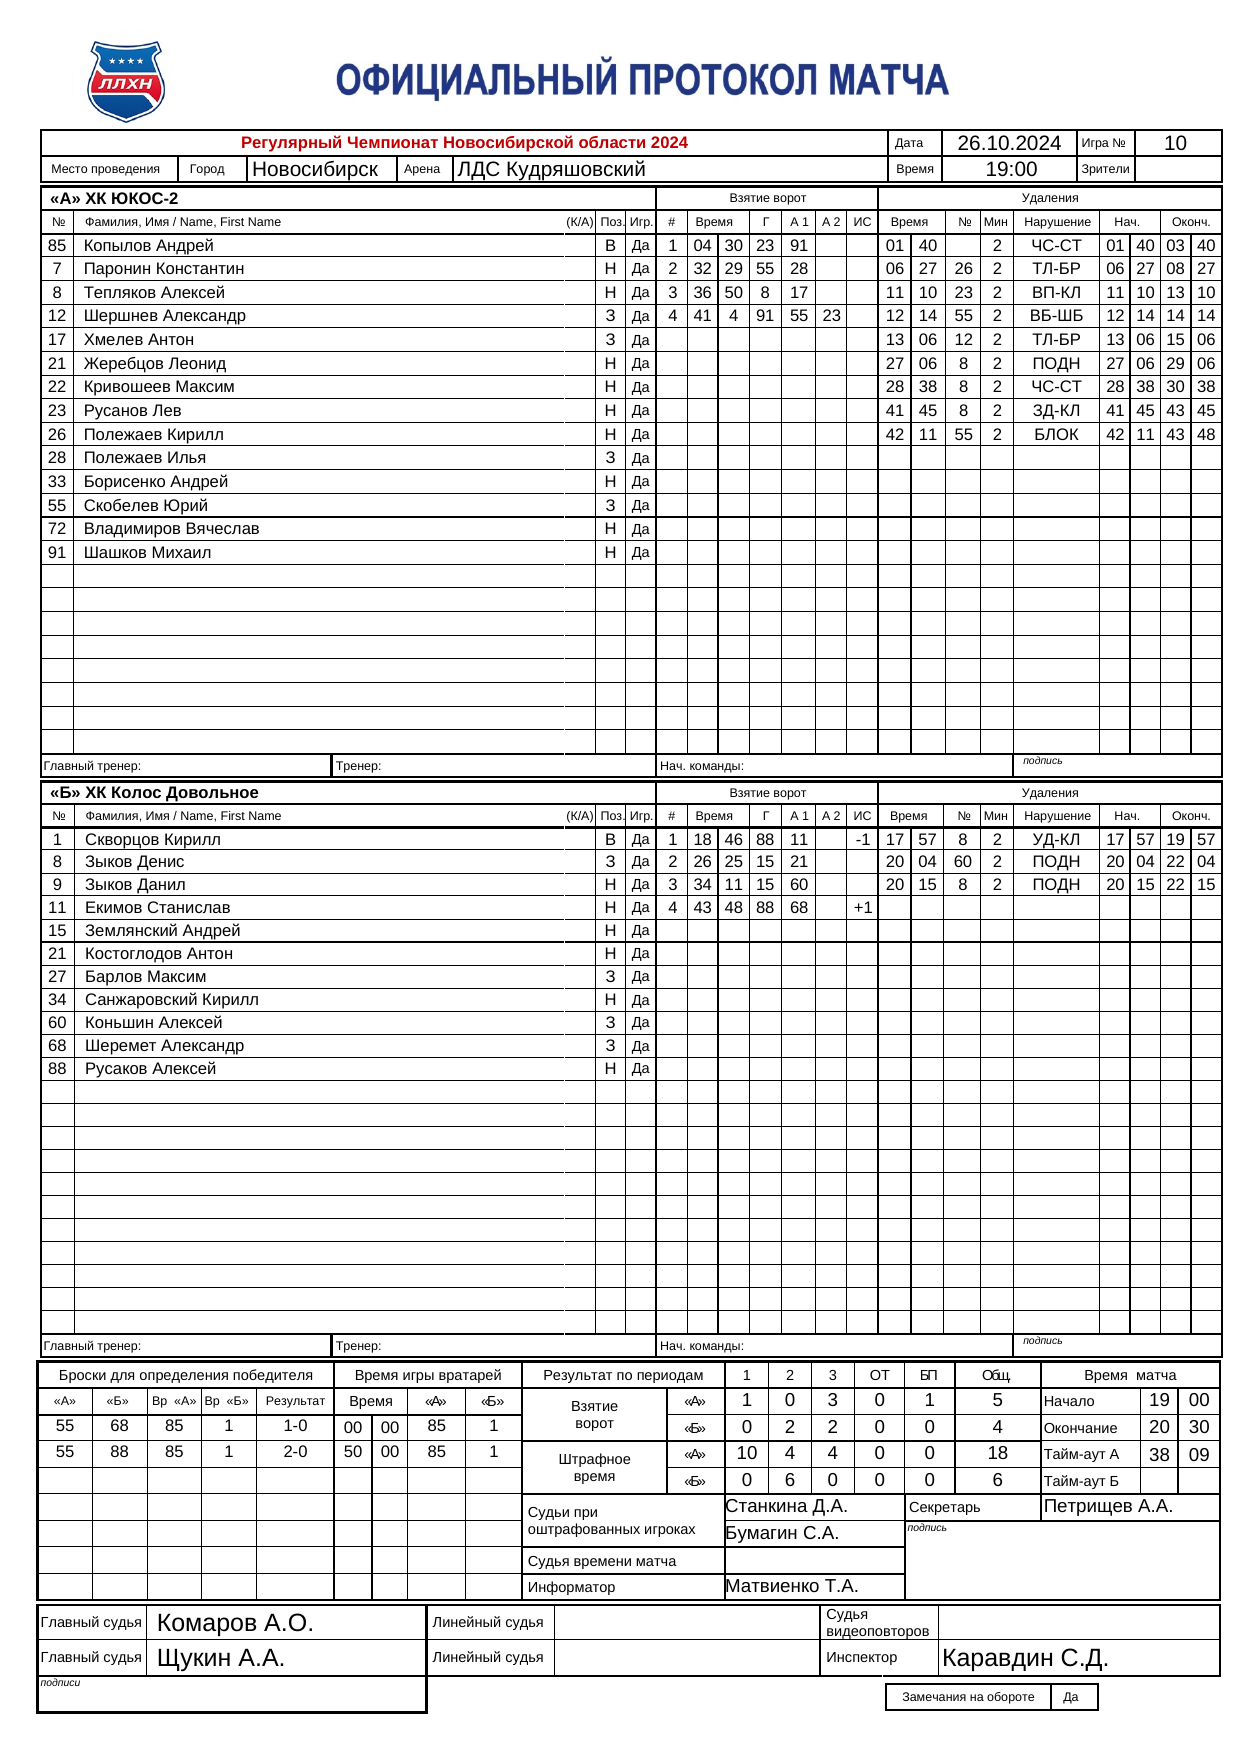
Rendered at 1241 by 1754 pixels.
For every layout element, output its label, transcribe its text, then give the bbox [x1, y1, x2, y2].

table_cell [688, 352, 717, 374]
table_cell [981, 659, 1013, 682]
table_cell [1100, 565, 1129, 587]
table_cell [1131, 446, 1160, 469]
table_cell Да [626, 829, 655, 849]
table_cell [42, 588, 73, 611]
table_cell [816, 1058, 846, 1079]
table_cell 27 [42, 966, 74, 987]
table_header Броски для определения победителя [39, 1363, 333, 1387]
table_cell 19 [1161, 829, 1190, 849]
table_cell [657, 565, 687, 587]
table_cell [782, 1058, 815, 1079]
table_cell [847, 1242, 877, 1264]
table_cell [1100, 1081, 1129, 1103]
table_cell [1014, 1104, 1099, 1126]
table_cell [782, 943, 815, 964]
table_cell 4 [657, 896, 687, 918]
table_cell [626, 1311, 655, 1333]
table_cell [626, 1288, 655, 1310]
table_cell [1161, 1127, 1190, 1149]
table_cell [565, 376, 595, 398]
table_cell ПОДН [1014, 850, 1099, 872]
table_cell [946, 588, 980, 611]
table_cell [688, 707, 717, 729]
table_cell [847, 470, 877, 493]
table_cell ЛДС Кудряшовский [454, 157, 887, 181]
table_cell Информатор [523, 1575, 724, 1599]
table_cell 17 [42, 328, 73, 351]
table_cell Да [626, 305, 655, 327]
table_cell [1131, 943, 1160, 964]
table_cell [1131, 494, 1160, 516]
table_cell [1161, 1173, 1190, 1195]
table_header Взятие ворот [657, 188, 877, 209]
table_cell [1014, 896, 1099, 918]
table_cell [981, 1150, 1013, 1172]
table_cell [657, 588, 687, 611]
table_cell [719, 707, 749, 729]
table_cell [75, 1196, 564, 1218]
table_cell [657, 1242, 687, 1264]
table_cell [565, 446, 595, 469]
table_cell [879, 541, 910, 564]
table_cell [912, 730, 945, 753]
table_cell [596, 1311, 625, 1333]
table_cell Хмелев Антон [74, 328, 564, 351]
table_cell [847, 1035, 877, 1057]
table_cell 12 [946, 328, 980, 351]
table_cell [816, 943, 846, 964]
table_cell 6 [769, 1468, 811, 1493]
table_cell [596, 1173, 625, 1195]
table_cell 17 [782, 281, 815, 303]
table_cell [1161, 1150, 1190, 1172]
table_cell 2 [981, 423, 1013, 445]
table_cell 55 [42, 494, 73, 516]
table_cell [596, 707, 625, 729]
table_cell [335, 1494, 371, 1520]
table_cell [657, 920, 687, 941]
table_cell [657, 943, 687, 964]
table_cell [782, 399, 815, 422]
table_cell [816, 989, 846, 1011]
table_cell 8 [42, 281, 73, 303]
table_cell [719, 1242, 749, 1264]
table_cell # [657, 805, 687, 826]
table_cell [1161, 541, 1190, 564]
table_cell Окончание [1042, 1415, 1140, 1440]
table_cell 03 [1161, 235, 1190, 256]
table_cell [75, 1150, 564, 1172]
table_cell 2 [981, 829, 1013, 849]
table_cell [657, 707, 687, 729]
table_cell 2 [769, 1415, 811, 1440]
table_cell [657, 494, 687, 516]
table_cell «А» [408, 1389, 465, 1413]
table_cell Да [626, 352, 655, 374]
table_cell [42, 730, 73, 753]
table_cell [688, 730, 717, 753]
table_cell [879, 1265, 910, 1287]
table_cell [688, 1081, 717, 1103]
table_cell [257, 1521, 333, 1546]
table_cell 57 [1131, 829, 1160, 849]
table_cell Тренер: [333, 755, 655, 776]
table_cell [944, 1196, 980, 1218]
table_cell [1100, 541, 1129, 564]
table_cell [879, 1127, 910, 1149]
table_cell 14 [1131, 305, 1160, 327]
table_cell 06 [1192, 328, 1221, 351]
table_cell Да [626, 1012, 655, 1033]
table_cell [1192, 470, 1221, 493]
table_cell [782, 683, 815, 706]
table_cell [688, 1288, 717, 1310]
table_cell [596, 1150, 625, 1172]
table_cell [1161, 896, 1190, 918]
table_cell [1014, 966, 1099, 987]
table_cell [782, 730, 815, 753]
table_cell [1192, 1311, 1221, 1333]
table_cell [657, 683, 687, 706]
table_cell [93, 1574, 147, 1599]
table_cell Шашков Михаил [74, 541, 564, 564]
table_cell 45 [1131, 399, 1160, 422]
table_cell [657, 1288, 687, 1310]
table_cell [565, 541, 595, 564]
table_cell [944, 1265, 980, 1287]
table_cell [74, 730, 564, 753]
table_cell 22 [1161, 874, 1190, 895]
table_header БП [905, 1363, 954, 1387]
table_cell Взятие ворот [523, 1389, 666, 1440]
table_cell 1 [905, 1389, 954, 1413]
table_cell [1136, 157, 1221, 181]
table_cell [847, 1288, 877, 1310]
table_cell [912, 636, 945, 658]
table_cell [782, 1173, 815, 1195]
table_cell [847, 1104, 877, 1126]
table_cell [1192, 730, 1221, 753]
table_cell 10 [912, 281, 945, 303]
table_cell Русанов Лев [74, 399, 564, 422]
table_cell [981, 707, 1013, 729]
table_cell Н [596, 896, 625, 918]
table_cell Каравдин С.Д. [939, 1640, 1219, 1675]
table_cell Оконч. [1161, 805, 1221, 826]
table_cell [596, 683, 625, 706]
table_cell 08 [1161, 257, 1190, 280]
table_cell [1161, 659, 1190, 682]
table_cell [782, 1288, 815, 1310]
table_cell [719, 612, 749, 634]
table_cell [202, 1468, 256, 1493]
table_cell [408, 1494, 465, 1520]
table_cell 55 [39, 1441, 92, 1467]
table_cell [39, 1494, 92, 1520]
table_cell [657, 730, 687, 753]
table_cell [879, 1012, 910, 1033]
table_cell [847, 541, 877, 564]
table_cell [657, 989, 687, 1011]
table_cell [782, 989, 815, 1011]
table_cell ЧС-СТ [1014, 235, 1099, 256]
table_cell «Б» [668, 1468, 724, 1493]
table_cell [42, 1196, 74, 1218]
table_cell [782, 707, 815, 729]
table_cell Время [688, 211, 749, 233]
table_cell [1161, 588, 1190, 611]
table_cell [657, 1150, 687, 1172]
table_cell 1 [202, 1416, 256, 1440]
table_cell 3 [812, 1389, 854, 1413]
table_cell [42, 1265, 74, 1287]
table_cell 55 [39, 1416, 92, 1440]
table_cell [816, 541, 846, 564]
table_cell [688, 328, 717, 351]
table_cell [657, 541, 687, 564]
table_cell [74, 636, 564, 658]
table_header Время игры вратарей [335, 1363, 521, 1387]
table_cell [1014, 683, 1099, 706]
table_cell Время [688, 805, 749, 826]
table_cell [719, 352, 749, 374]
table_cell 50 [335, 1441, 371, 1467]
table_cell [750, 399, 781, 422]
table_cell [688, 423, 717, 445]
table_cell [335, 1521, 371, 1546]
table_cell [816, 850, 846, 872]
table_cell [657, 470, 687, 493]
table_cell [946, 518, 980, 540]
table_cell [39, 1521, 92, 1546]
table_cell 46 [719, 829, 749, 849]
table_cell 20 [1141, 1415, 1177, 1440]
table_cell [719, 1081, 749, 1103]
table_cell Скобелев Юрий [74, 494, 564, 516]
table_cell 8 [946, 376, 980, 398]
table_cell Мин [981, 805, 1013, 826]
table_cell З [596, 305, 625, 327]
table_cell [565, 328, 595, 351]
table_cell Да [626, 470, 655, 493]
table_cell [750, 446, 781, 469]
table_cell [1131, 1219, 1160, 1241]
table_cell З [596, 446, 625, 469]
table_cell [944, 1242, 980, 1264]
table_cell [565, 683, 595, 706]
table_cell Н [596, 943, 625, 964]
table_cell [750, 1196, 781, 1218]
table_cell [1131, 1173, 1160, 1195]
table_cell [1161, 707, 1190, 729]
table_cell [847, 1081, 877, 1103]
table_cell [782, 588, 815, 611]
table_cell [719, 1127, 749, 1149]
table_cell [1131, 1035, 1160, 1057]
table_cell Нарушение [1014, 805, 1099, 826]
table_cell [750, 565, 781, 587]
table_cell Костоглодов Антон [75, 943, 564, 964]
table_cell [1192, 1288, 1221, 1310]
table_cell [373, 1547, 407, 1573]
table_cell # [657, 211, 687, 233]
table_cell [626, 588, 655, 611]
table_cell 0 [855, 1468, 904, 1493]
table_cell [1161, 1081, 1190, 1103]
table_cell Да [626, 257, 655, 280]
table_cell [657, 1173, 687, 1195]
table_cell Н [596, 423, 625, 445]
table_cell № [946, 211, 980, 233]
table_cell [335, 1574, 371, 1599]
table_cell [782, 328, 815, 351]
table_cell [816, 683, 846, 706]
table_cell [750, 1058, 781, 1079]
table_cell [816, 1035, 846, 1057]
table_cell [1100, 518, 1129, 540]
table_cell [782, 1150, 815, 1172]
table_cell [565, 989, 595, 1011]
table_cell [1100, 1150, 1129, 1172]
table_cell [750, 943, 781, 964]
table_cell 23 [816, 305, 846, 327]
table_cell [596, 1265, 625, 1287]
table_cell [1100, 1219, 1129, 1241]
table_cell 27 [1131, 257, 1160, 280]
table_cell [847, 659, 877, 682]
table_cell [782, 1265, 815, 1287]
table_cell [750, 1288, 781, 1310]
table_cell Зыков Данил [75, 874, 564, 895]
table_cell [847, 1196, 877, 1218]
table_cell [1014, 1150, 1099, 1172]
table_cell [879, 707, 910, 729]
table_cell [847, 850, 877, 872]
table_cell 91 [750, 305, 781, 327]
table_cell 12 [1100, 305, 1129, 327]
table_cell 2 [657, 850, 687, 872]
table_cell [565, 920, 595, 941]
table_cell 42 [879, 423, 910, 445]
table_cell [688, 470, 717, 493]
table_cell [750, 636, 781, 658]
table_cell [596, 1288, 625, 1310]
table_cell [688, 1104, 717, 1126]
table_cell [657, 966, 687, 987]
table_cell [688, 518, 717, 540]
table_cell [257, 1494, 333, 1520]
table_cell [1192, 1058, 1221, 1079]
table_cell [1131, 1012, 1160, 1033]
table_cell 23 [750, 235, 781, 256]
table_cell [912, 1104, 943, 1126]
table_cell подпись [1014, 755, 1221, 776]
table_cell [912, 896, 943, 918]
table_cell [596, 565, 625, 587]
table_cell [93, 1494, 147, 1520]
table_cell 20 [879, 850, 910, 872]
table_cell Тайм-аут Б [1042, 1468, 1140, 1493]
table_cell [847, 565, 877, 587]
table_cell [1161, 1035, 1190, 1057]
table_cell [816, 1104, 846, 1126]
table_cell 55 [946, 423, 980, 445]
table_cell [626, 1173, 655, 1195]
table_cell В [596, 235, 625, 256]
table_cell [565, 1311, 595, 1333]
table_cell Нач. команды: [657, 755, 1012, 776]
table_cell [879, 518, 910, 540]
table_cell [42, 683, 73, 706]
table_cell [750, 683, 781, 706]
table_cell [1192, 612, 1221, 634]
table_cell [74, 683, 564, 706]
table_cell [912, 518, 945, 540]
table_cell «А» [39, 1389, 92, 1413]
table_cell [75, 1219, 564, 1241]
table_cell УД-КЛ [1014, 829, 1099, 849]
table_cell [719, 1035, 749, 1057]
table_cell [1192, 1081, 1221, 1103]
table_cell [1100, 470, 1129, 493]
table_cell [912, 1127, 943, 1149]
table_cell [596, 1242, 625, 1264]
table_cell [1100, 446, 1129, 469]
table_cell [879, 1173, 910, 1195]
table_cell 25 [719, 850, 749, 872]
table_cell Нач. команды: [657, 1335, 1012, 1356]
table_cell [1161, 1104, 1190, 1126]
table_cell (К/А) [565, 211, 595, 233]
table_cell [847, 399, 877, 422]
table_cell [719, 730, 749, 753]
table_cell [1192, 518, 1221, 540]
table_cell [816, 281, 846, 303]
table_cell 34 [42, 989, 74, 1011]
table_cell [626, 1196, 655, 1218]
table_cell [981, 1035, 1013, 1057]
table_cell [782, 1242, 815, 1264]
table_cell 2-0 [257, 1441, 333, 1467]
table_cell [1131, 636, 1160, 658]
table_cell 15 [750, 874, 781, 895]
table_cell 14 [912, 305, 945, 327]
table_cell Штрафное время [523, 1442, 666, 1493]
table_cell [1131, 1242, 1160, 1264]
table_cell 0 [855, 1442, 904, 1467]
table_cell [335, 1547, 371, 1573]
table_cell Да [626, 446, 655, 469]
table_cell З [596, 850, 625, 872]
table_cell [565, 565, 595, 587]
table_cell [688, 399, 717, 422]
table_cell [726, 1548, 904, 1573]
table_cell [257, 1547, 333, 1573]
table_cell [719, 636, 749, 658]
table_cell [1192, 588, 1221, 611]
table_cell [981, 1081, 1013, 1103]
table_cell 33 [42, 470, 73, 493]
table_cell [1161, 518, 1190, 540]
table_cell [816, 659, 846, 682]
table_cell [688, 1242, 717, 1264]
table_cell [879, 1081, 910, 1103]
table_cell [1192, 1196, 1221, 1218]
table_header Время матча [1042, 1363, 1219, 1387]
table_cell Да [626, 989, 655, 1011]
table_cell 36 [688, 281, 717, 303]
table_cell [565, 707, 595, 729]
table_cell [565, 1196, 595, 1218]
table_cell [466, 1574, 521, 1599]
table_cell [1131, 989, 1160, 1011]
table_cell [1014, 1311, 1099, 1333]
table_cell [42, 1219, 74, 1241]
table_cell [912, 943, 943, 964]
table_cell [1161, 989, 1190, 1011]
table_cell [1100, 494, 1129, 516]
table_cell [1131, 1265, 1160, 1287]
table_cell [912, 1265, 943, 1287]
table_cell 2 [981, 352, 1013, 374]
table_cell 0 [905, 1415, 954, 1440]
table_cell [879, 612, 910, 634]
table_cell [847, 612, 877, 634]
table_cell [565, 896, 595, 918]
table_cell 2 [981, 305, 1013, 327]
table_cell [466, 1547, 521, 1573]
table_cell [39, 1547, 92, 1573]
table_cell 4 [956, 1415, 1040, 1440]
table_cell [981, 636, 1013, 658]
table_cell [981, 943, 1013, 964]
table_cell 06 [1100, 257, 1129, 280]
table_cell [1100, 612, 1129, 634]
table_cell [1100, 1127, 1129, 1149]
table_cell [750, 966, 781, 987]
table_cell [879, 943, 910, 964]
table_cell [1192, 1012, 1221, 1033]
table_cell Русаков Алексей [75, 1058, 564, 1079]
table_cell ВП-КЛ [1014, 281, 1099, 303]
table_cell 22 [1161, 850, 1190, 872]
table_cell [75, 1127, 564, 1149]
table_cell [1014, 1196, 1099, 1218]
table_cell [1100, 1035, 1129, 1057]
table_cell А 2 [816, 805, 846, 826]
table_cell Борисенко Андрей [74, 470, 564, 493]
table_cell [946, 565, 980, 587]
table_cell [1131, 659, 1160, 682]
table_cell [657, 1219, 687, 1241]
table_cell Щукин А.А. [147, 1640, 425, 1675]
table_cell 29 [1161, 352, 1190, 374]
table_cell БЛОК [1014, 423, 1099, 445]
table_cell 04 [1192, 850, 1221, 872]
table_cell «А» [668, 1442, 724, 1467]
table_cell [93, 1468, 147, 1493]
table_cell 12 [879, 305, 910, 327]
table_cell [946, 446, 980, 469]
table_cell [981, 1127, 1013, 1149]
table_cell 28 [879, 376, 910, 398]
table_cell [1014, 636, 1099, 658]
table_cell Да [626, 235, 655, 256]
table_cell Н [596, 352, 625, 374]
table_cell +1 [847, 896, 877, 918]
table_cell [1192, 1150, 1221, 1172]
table_cell [912, 1311, 943, 1333]
table_cell Начало [1042, 1389, 1140, 1413]
table_cell Арена [398, 157, 452, 181]
table_cell [1014, 730, 1099, 753]
table_cell [565, 1288, 595, 1310]
table_cell 38 [1141, 1441, 1177, 1467]
table_cell [565, 874, 595, 895]
table_cell [93, 1521, 147, 1546]
table_cell Скворцов Кирилл [75, 829, 564, 849]
table_cell [816, 1196, 846, 1218]
table_cell [688, 541, 717, 564]
table_cell Да [626, 494, 655, 516]
table_cell [1161, 966, 1190, 987]
table_cell [74, 588, 564, 611]
table_cell [847, 943, 877, 964]
table_cell [981, 1058, 1013, 1079]
table_header «Б» ХК Колос Довольное [42, 783, 655, 803]
table_cell [657, 423, 687, 445]
table_cell [565, 1219, 595, 1241]
table_cell 85 [408, 1441, 465, 1467]
table_cell [565, 1012, 595, 1033]
table_cell [1131, 1081, 1160, 1103]
table_cell [1192, 1265, 1221, 1287]
table_cell Тренер: [333, 1335, 655, 1356]
table_cell 21 [42, 943, 74, 964]
table_cell [657, 352, 687, 374]
table_cell [1014, 588, 1099, 611]
table_cell [1179, 1468, 1219, 1493]
table_cell [944, 1127, 980, 1149]
table_cell [565, 518, 595, 540]
table_cell [42, 1127, 74, 1149]
table_cell [688, 588, 717, 611]
table_cell [981, 446, 1013, 469]
table_cell [42, 636, 73, 658]
table_cell [879, 1058, 910, 1079]
table_cell [944, 1104, 980, 1126]
table_cell [626, 565, 655, 587]
table_cell 13 [1100, 328, 1129, 351]
table_cell Оконч. [1161, 211, 1221, 233]
table_cell [657, 659, 687, 682]
table_cell [1131, 966, 1160, 987]
table_cell [847, 518, 877, 540]
table_cell [847, 235, 877, 256]
table_cell [1100, 636, 1129, 658]
table_cell [782, 636, 815, 658]
table_cell [42, 565, 73, 587]
table_header Результат по периодам [523, 1363, 724, 1387]
table_cell [847, 1058, 877, 1079]
table_cell Да [626, 896, 655, 918]
table_cell [816, 1127, 846, 1149]
table_cell [912, 470, 945, 493]
table_cell [750, 352, 781, 374]
table_cell [719, 1219, 749, 1241]
table_cell [944, 1150, 980, 1172]
table_cell [816, 588, 846, 611]
table_cell [782, 494, 815, 516]
table_cell 23 [42, 399, 73, 422]
table_header 2 [769, 1363, 811, 1387]
table_cell Да [626, 920, 655, 941]
table_cell [1192, 1104, 1221, 1126]
table_cell [816, 423, 846, 445]
table_cell [1100, 1058, 1129, 1079]
table_cell 45 [912, 399, 945, 422]
table_cell [373, 1574, 407, 1599]
table_cell [944, 1173, 980, 1195]
table_cell [565, 943, 595, 964]
table_cell [75, 1173, 564, 1195]
table_cell Да [626, 541, 655, 564]
table_cell [719, 1104, 749, 1126]
table_cell [816, 470, 846, 493]
table_cell 85 [42, 235, 73, 256]
table_cell 7 [42, 257, 73, 280]
table_cell Нарушение [1014, 211, 1099, 233]
table_cell Время [335, 1389, 407, 1413]
table_cell Главный тренер: [42, 755, 330, 776]
table_header Дата [889, 131, 941, 155]
table_cell [981, 1196, 1013, 1218]
table_cell Станкина Д.А. [726, 1495, 904, 1520]
table_cell [1131, 541, 1160, 564]
table_cell (К/А) [565, 805, 595, 826]
table_cell [1192, 1035, 1221, 1057]
table_cell 2 [981, 850, 1013, 872]
table_cell [148, 1574, 201, 1599]
table_cell [657, 399, 687, 422]
table_cell [1131, 612, 1160, 634]
table_cell [565, 494, 595, 516]
table_cell 26 [946, 257, 980, 280]
table_cell 91 [782, 235, 815, 256]
table_cell А 1 [782, 805, 815, 826]
table_cell [1014, 920, 1099, 941]
table_cell [565, 1150, 595, 1172]
table_cell 10 [1131, 281, 1160, 303]
table_cell 10 [726, 1442, 768, 1467]
table_cell [750, 730, 781, 753]
table_cell [1014, 1127, 1099, 1149]
table_cell [1131, 1058, 1160, 1079]
table_header 26.10.2024 [943, 131, 1076, 155]
table_cell 40 [1131, 235, 1160, 256]
table_cell [939, 1606, 1219, 1639]
table_cell [816, 328, 846, 351]
table_cell Мин [981, 211, 1013, 233]
table_cell [847, 423, 877, 445]
table_cell [981, 1242, 1013, 1264]
table_cell [816, 920, 846, 941]
table_cell 11 [719, 874, 749, 895]
table_cell [75, 1288, 564, 1310]
table_cell [847, 707, 877, 729]
table_cell [75, 1104, 564, 1126]
table_cell [1100, 1288, 1129, 1310]
table_cell 0 [812, 1468, 854, 1493]
table_cell [1131, 896, 1160, 918]
table_cell А 1 [782, 211, 815, 233]
table_cell [944, 1058, 980, 1079]
table_cell 4 [719, 305, 749, 327]
table_cell [1014, 470, 1099, 493]
table_cell 8 [946, 352, 980, 374]
table_cell 3 [657, 281, 687, 303]
table_cell 29 [719, 257, 749, 280]
table_cell [1100, 920, 1129, 941]
table_cell [688, 636, 717, 658]
table_cell [1131, 1196, 1160, 1218]
table_cell [750, 376, 781, 398]
table_cell [1014, 446, 1099, 469]
table_cell [466, 1521, 521, 1546]
table_cell [816, 874, 846, 895]
table_cell [981, 470, 1013, 493]
table_cell [1192, 541, 1221, 564]
table_cell [912, 494, 945, 516]
table_cell 38 [1192, 376, 1221, 398]
table_cell [565, 1104, 595, 1126]
table_cell [719, 659, 749, 682]
table_cell -1 [847, 829, 877, 849]
table_cell [626, 1127, 655, 1149]
table_cell [981, 1288, 1013, 1310]
table_cell [565, 730, 595, 753]
table_cell Н [596, 257, 625, 280]
table_cell [847, 446, 877, 469]
table_cell [719, 328, 749, 351]
table_cell 0 [905, 1442, 954, 1467]
table_cell 09 [1179, 1441, 1219, 1467]
table_cell [750, 494, 781, 516]
table_cell 38 [1131, 376, 1160, 398]
table_cell № [42, 211, 73, 233]
table_cell 19:00 [943, 157, 1076, 181]
table_cell [626, 659, 655, 682]
table_header Общ. [956, 1363, 1040, 1387]
table_header Удаления [879, 188, 1221, 209]
table_cell 30 [719, 235, 749, 256]
table_cell [565, 659, 595, 682]
table_cell [148, 1494, 201, 1520]
table_cell [944, 989, 980, 1011]
table_cell 88 [93, 1441, 147, 1467]
table_cell [847, 1127, 877, 1149]
table_cell [719, 423, 749, 445]
table_cell [816, 376, 846, 398]
table_cell [688, 1265, 717, 1287]
table_cell [782, 1311, 815, 1333]
table_cell [981, 989, 1013, 1011]
table_cell [688, 920, 717, 941]
table_cell [565, 1058, 595, 1079]
table_cell ЧС-СТ [1014, 376, 1099, 398]
table_cell Да [626, 943, 655, 964]
table_cell Н [596, 376, 625, 398]
table_cell [657, 1196, 687, 1218]
table_cell 2 [981, 376, 1013, 398]
table_cell Судья времени матча [523, 1548, 724, 1573]
table_cell 40 [1192, 235, 1221, 256]
table_cell [946, 683, 980, 706]
table_cell [1161, 470, 1190, 493]
table_cell [565, 305, 595, 327]
table_cell подписи [39, 1677, 425, 1711]
table_cell [1192, 1173, 1221, 1195]
table_cell [816, 565, 846, 587]
table_cell 20 [1100, 874, 1129, 895]
table_cell 5 [956, 1389, 1040, 1413]
table_cell [912, 541, 945, 564]
table_cell [879, 730, 910, 753]
table_cell [750, 1035, 781, 1057]
table_cell [750, 1242, 781, 1264]
table_cell Да [626, 966, 655, 987]
table_cell [1161, 636, 1190, 658]
table_cell Н [596, 989, 625, 1011]
table_cell [1192, 896, 1221, 918]
table_cell 13 [1161, 281, 1190, 303]
table_cell [879, 446, 910, 469]
table_cell [1100, 1012, 1129, 1033]
table_cell 06 [912, 352, 945, 374]
table_cell [688, 1173, 717, 1195]
table_cell [688, 612, 717, 634]
table_cell Время [879, 211, 945, 233]
table_cell 10 [1192, 281, 1221, 303]
table_cell [719, 494, 749, 516]
table_cell [408, 1574, 465, 1599]
table_cell [1014, 943, 1099, 964]
table_cell Паронин Константин [74, 257, 564, 280]
table_cell [883, 1677, 1220, 1681]
table_cell 11 [782, 829, 815, 849]
table_cell [1014, 1242, 1099, 1264]
table_cell [816, 518, 846, 540]
table_cell [657, 328, 687, 351]
table_cell [565, 636, 595, 658]
table_cell [816, 612, 846, 634]
table_cell [428, 1677, 882, 1711]
table_cell [816, 1265, 846, 1287]
table_cell 55 [782, 305, 815, 327]
table_cell [912, 1058, 943, 1079]
table_cell [373, 1494, 407, 1520]
table_header ОТ [855, 1363, 904, 1387]
table_cell 6 [956, 1468, 1040, 1493]
table_cell [879, 1196, 910, 1218]
table_cell 21 [42, 352, 73, 374]
table_cell [1100, 943, 1129, 964]
table_cell Барлов Максим [75, 966, 564, 987]
table_cell [565, 1265, 595, 1287]
table_cell [719, 446, 749, 469]
table_cell [912, 966, 943, 987]
table_cell 30 [1161, 376, 1190, 398]
table_cell [657, 1311, 687, 1333]
table_cell [944, 896, 980, 918]
table_cell [257, 1574, 333, 1599]
table_cell Владимиров Вячеслав [74, 518, 564, 540]
table_header Регулярный Чемпионат Новосибирской области 2024 [42, 131, 887, 155]
table_cell [1192, 943, 1221, 964]
table_cell подпись [906, 1522, 1219, 1599]
table_cell [946, 612, 980, 634]
table_cell Шеремет Александр [75, 1035, 564, 1057]
table_cell [596, 636, 625, 658]
table_cell Город [179, 157, 246, 181]
table_cell [1100, 683, 1129, 706]
table_cell [688, 446, 717, 469]
table_cell 27 [912, 257, 945, 280]
table_cell [981, 896, 1013, 918]
table_cell [847, 1173, 877, 1195]
table_cell [847, 683, 877, 706]
table_cell [816, 352, 846, 374]
table_cell 41 [1100, 399, 1129, 422]
table_cell [42, 659, 73, 682]
table_cell 21 [782, 850, 815, 872]
table_cell [981, 1311, 1013, 1333]
table_cell [879, 636, 910, 658]
table_cell 68 [782, 896, 815, 918]
table_cell [565, 399, 595, 422]
table_cell [981, 1012, 1013, 1033]
table_cell [1100, 989, 1129, 1011]
table_cell [816, 966, 846, 987]
table_cell [750, 1265, 781, 1287]
table_cell [912, 565, 945, 587]
table_cell [719, 683, 749, 706]
table_cell 17 [1100, 829, 1129, 849]
table_cell [981, 1173, 1013, 1195]
table_cell [1192, 494, 1221, 516]
table_cell [1161, 612, 1190, 634]
table_cell З [596, 494, 625, 516]
table_cell 20 [879, 874, 910, 895]
table_cell 15 [750, 850, 781, 872]
table_cell [565, 257, 595, 280]
table_cell ПОДН [1014, 352, 1099, 374]
table_cell [879, 920, 910, 941]
table_cell [981, 920, 1013, 941]
table_cell № [944, 805, 980, 826]
table_cell [847, 1265, 877, 1287]
table_cell [847, 1150, 877, 1172]
table_cell Да [626, 1058, 655, 1079]
table_cell 60 [944, 850, 980, 872]
table_cell [657, 1104, 687, 1126]
table_cell Матвиенко Т.А. [726, 1575, 904, 1599]
table_cell [1014, 494, 1099, 516]
table_cell Тепляков Алексей [74, 281, 564, 303]
table_cell Главный судья [39, 1606, 146, 1639]
table_cell [944, 1219, 980, 1241]
table_cell [74, 659, 564, 682]
table_cell 55 [946, 305, 980, 327]
table_cell [1141, 1468, 1177, 1493]
table_cell ЗД-КЛ [1014, 399, 1099, 422]
table_cell [912, 920, 943, 941]
table_cell [879, 1242, 910, 1264]
table_cell [1014, 1081, 1099, 1103]
table_cell [74, 612, 564, 634]
table_cell [688, 1127, 717, 1149]
table_cell [944, 1035, 980, 1057]
table_cell [912, 1242, 943, 1264]
table_cell [1100, 1196, 1129, 1218]
table_cell [626, 1265, 655, 1287]
table_cell [565, 966, 595, 987]
table_cell [912, 707, 945, 729]
table_cell [750, 612, 781, 634]
table_cell Поз. [596, 805, 625, 826]
table_cell [719, 1288, 749, 1310]
table_cell [879, 565, 910, 587]
table_cell [657, 518, 687, 540]
table_cell [879, 659, 910, 682]
table_cell 68 [42, 1035, 74, 1057]
table_cell № [42, 805, 74, 826]
table_cell [1100, 659, 1129, 682]
table_cell Кривошеев Максим [74, 376, 564, 398]
table_cell Санжаровский Кирилл [75, 989, 564, 1011]
picture [5, 28, 1179, 129]
table_cell 15 [42, 920, 74, 941]
table_cell [202, 1574, 256, 1599]
table_cell 32 [688, 257, 717, 280]
table_cell [42, 1173, 74, 1195]
table_cell [1100, 896, 1129, 918]
table_cell 0 [726, 1415, 768, 1440]
table_cell 06 [879, 257, 910, 280]
table_cell [335, 1468, 371, 1493]
table_cell [816, 1012, 846, 1033]
table_cell [879, 588, 910, 611]
table_cell [1192, 446, 1221, 469]
table_cell Екимов Станислав [75, 896, 564, 918]
table_cell Н [596, 920, 625, 941]
table_cell [719, 1265, 749, 1287]
table_cell 04 [688, 235, 717, 256]
table_cell [596, 659, 625, 682]
table_cell [565, 1127, 595, 1149]
table_cell [782, 1035, 815, 1057]
table_header 1 [726, 1363, 768, 1387]
table_cell Полежаев Кирилл [74, 423, 564, 445]
table_cell [565, 612, 595, 634]
table_cell [750, 1311, 781, 1333]
table_cell [688, 494, 717, 516]
table_cell [719, 470, 749, 493]
table_cell [657, 1081, 687, 1103]
table_cell Да [626, 376, 655, 398]
table_cell Судьи при оштрафованных игроках [523, 1495, 724, 1546]
table_cell [879, 1219, 910, 1241]
table_cell [1014, 541, 1099, 564]
table_cell [981, 1104, 1013, 1126]
table_cell Шершнев Александр [74, 305, 564, 327]
table_cell [719, 1196, 749, 1218]
table_cell [912, 588, 945, 611]
table_cell [1161, 920, 1190, 941]
table_cell [782, 470, 815, 493]
table_cell [879, 470, 910, 493]
table_cell 30 [1179, 1415, 1219, 1440]
table_cell Линейный судья [428, 1640, 554, 1675]
table_cell [750, 1081, 781, 1103]
table_cell [148, 1521, 201, 1546]
table_cell [750, 707, 781, 729]
table_cell [782, 1196, 815, 1218]
table_cell [42, 1104, 74, 1126]
table_cell 13 [879, 328, 910, 351]
table_cell Землянский Андрей [75, 920, 564, 941]
table_cell З [596, 1035, 625, 1057]
table_cell [816, 257, 846, 280]
table_cell [847, 305, 877, 327]
table_cell [688, 1311, 717, 1333]
table_cell [816, 1173, 846, 1195]
table_cell [912, 612, 945, 634]
table_cell [944, 1081, 980, 1103]
table_cell Секретарь [906, 1495, 1040, 1520]
table_cell [93, 1547, 147, 1573]
table_cell [74, 565, 564, 587]
table_cell [782, 376, 815, 398]
table_cell ИС [847, 211, 877, 233]
table_cell [42, 1242, 74, 1264]
table_cell [981, 1265, 1013, 1287]
table_cell 15 [1131, 874, 1160, 895]
table_cell [1100, 1173, 1129, 1195]
table_cell [879, 966, 910, 987]
table_cell [1192, 683, 1221, 706]
table_cell [782, 541, 815, 564]
table_cell [565, 1081, 595, 1103]
table_cell [596, 1081, 625, 1103]
table_cell [1161, 943, 1190, 964]
table_cell 2 [981, 399, 1013, 422]
table_cell [719, 966, 749, 987]
table_cell [626, 730, 655, 753]
table_cell [657, 1035, 687, 1057]
table_cell 41 [879, 399, 910, 422]
table_cell [1131, 1127, 1160, 1149]
table_cell [408, 1547, 465, 1573]
table_cell [847, 376, 877, 398]
table_cell [912, 1012, 943, 1033]
table_cell [565, 352, 595, 374]
table_cell [782, 1219, 815, 1241]
table_cell Зрители [1078, 157, 1134, 181]
table_cell Жеребцов Леонид [74, 352, 564, 374]
table_cell [1014, 1012, 1099, 1033]
table_cell 27 [1100, 352, 1129, 374]
table_cell [912, 1173, 943, 1195]
table_cell [912, 1196, 943, 1218]
table_cell [39, 1468, 92, 1493]
table_cell [782, 446, 815, 469]
table_cell [847, 1219, 877, 1241]
table_cell [816, 1219, 846, 1241]
table_cell [1100, 1311, 1129, 1333]
table_cell [1161, 1311, 1190, 1333]
table_cell [719, 588, 749, 611]
table_cell [981, 730, 1013, 753]
table_cell [1131, 683, 1160, 706]
table_cell [626, 1150, 655, 1172]
table_cell [750, 1127, 781, 1149]
table_cell [847, 636, 877, 658]
table_cell [626, 683, 655, 706]
table_cell 11 [1100, 281, 1129, 303]
table_cell 1 [657, 829, 687, 849]
table_cell [847, 874, 877, 895]
table_cell [1100, 1265, 1129, 1287]
table_cell [816, 1081, 846, 1103]
table_cell 4 [657, 305, 687, 327]
table_cell 00 [373, 1441, 407, 1467]
table_cell [1192, 1127, 1221, 1149]
table_cell [688, 1196, 717, 1218]
table_cell 26 [42, 423, 73, 445]
table_cell [565, 423, 595, 445]
table_cell [816, 730, 846, 753]
table_cell [626, 612, 655, 634]
table_cell 14 [1161, 305, 1190, 327]
table_cell [1161, 1196, 1190, 1218]
table_cell 4 [812, 1442, 854, 1467]
table_cell 28 [1100, 376, 1129, 398]
table_cell 0 [855, 1389, 904, 1413]
table_cell [879, 683, 910, 706]
table_cell 57 [912, 829, 943, 849]
table_cell [782, 423, 815, 445]
table_cell [719, 1012, 749, 1033]
table_cell ТЛ-БР [1014, 328, 1099, 351]
table_cell Главный судья [39, 1640, 146, 1675]
table_cell [981, 612, 1013, 634]
table_cell 60 [42, 1012, 74, 1033]
table_cell [879, 1311, 910, 1333]
table_cell Фамилия, Имя / Name, First Name [74, 211, 565, 233]
table_cell [847, 1012, 877, 1033]
table_cell 1 [657, 235, 687, 256]
table_cell [782, 1081, 815, 1103]
table_cell 68 [93, 1416, 147, 1440]
table_cell [816, 235, 846, 256]
table_cell 2 [981, 328, 1013, 351]
table_cell Зыков Денис [75, 850, 564, 872]
table_cell 8 [946, 399, 980, 422]
table_cell [1161, 446, 1190, 469]
table_cell [1192, 707, 1221, 729]
table_cell [1192, 659, 1221, 682]
table_cell [946, 659, 980, 682]
table_cell [1014, 1035, 1099, 1057]
table_cell 2 [981, 257, 1013, 280]
table_cell 2 [812, 1415, 854, 1440]
table_header Удаления [879, 783, 1221, 803]
table_cell 22 [42, 376, 73, 398]
table_cell [816, 1150, 846, 1172]
table_cell 8 [944, 874, 980, 895]
table_cell [719, 1058, 749, 1079]
table_cell [1161, 1012, 1190, 1033]
table_cell [750, 518, 781, 540]
table_cell ТЛ-БР [1014, 257, 1099, 280]
table_cell З [596, 1012, 625, 1033]
table_cell [847, 588, 877, 611]
table_cell [1161, 1265, 1190, 1287]
table_cell 0 [726, 1468, 768, 1493]
table_cell 60 [782, 874, 815, 895]
table_cell [1100, 707, 1129, 729]
table_cell [1099, 1682, 1220, 1711]
table_cell [1192, 966, 1221, 987]
table_cell Да [626, 281, 655, 303]
table_cell [657, 636, 687, 658]
table_cell [626, 1242, 655, 1264]
table_cell [847, 1311, 877, 1333]
table_cell Н [596, 399, 625, 422]
table_cell [981, 683, 1013, 706]
table_cell [782, 1012, 815, 1033]
table_cell [75, 1081, 564, 1103]
table_cell [847, 281, 877, 303]
table_cell [946, 470, 980, 493]
table_cell [782, 1127, 815, 1149]
table_cell Петрищев А.А. [1042, 1495, 1219, 1520]
table_cell «Б » [466, 1389, 521, 1413]
table_cell 43 [688, 896, 717, 918]
table_cell Бумагин С.А. [726, 1521, 904, 1546]
table_cell [373, 1521, 407, 1546]
table_cell [1131, 920, 1160, 941]
table_cell [981, 518, 1013, 540]
table_cell 48 [719, 896, 749, 918]
table_cell [912, 659, 945, 682]
table_cell 2 [981, 235, 1013, 256]
table_cell Н [596, 541, 625, 564]
table_cell [565, 1035, 595, 1057]
table_cell [657, 446, 687, 469]
table_cell 20 [1100, 850, 1129, 872]
table_cell [42, 1081, 74, 1103]
table_cell [74, 707, 564, 729]
table_cell 14 [1192, 305, 1221, 327]
table_cell [1100, 966, 1129, 987]
table_cell 06 [1131, 328, 1160, 351]
table_cell [719, 1311, 749, 1333]
table_cell [946, 730, 980, 753]
table_cell [782, 518, 815, 540]
table_cell [688, 943, 717, 964]
table_cell [981, 966, 1013, 987]
table_cell 28 [42, 446, 73, 469]
table_cell 43 [1161, 423, 1190, 445]
table_cell Н [596, 470, 625, 493]
table_cell Игр. [626, 805, 655, 826]
table_cell 57 [1192, 829, 1221, 849]
table_cell [912, 1219, 943, 1241]
table_cell 01 [879, 235, 910, 256]
table_cell 0 [905, 1468, 954, 1493]
table_cell [946, 636, 980, 658]
table_cell [981, 588, 1013, 611]
table_cell 11 [879, 281, 910, 303]
table_cell [148, 1468, 201, 1493]
table_cell [1131, 1104, 1160, 1126]
table_cell [1161, 1242, 1190, 1264]
table_cell 2 [981, 281, 1013, 303]
table_cell Да [626, 399, 655, 422]
table_cell Н [596, 281, 625, 303]
table_cell [879, 989, 910, 1011]
table_cell [912, 683, 945, 706]
table_cell Время [889, 157, 941, 181]
table_cell [879, 1104, 910, 1126]
table_cell [1161, 1288, 1190, 1310]
table_cell [688, 966, 717, 987]
table_cell 38 [912, 376, 945, 398]
table_cell 11 [912, 423, 945, 445]
table_cell [912, 1035, 943, 1057]
table_cell 1 [42, 829, 74, 849]
table_cell [1192, 920, 1221, 941]
table_cell [42, 612, 73, 634]
table_cell [847, 257, 877, 280]
table_header 3 [812, 1363, 854, 1387]
table_cell 88 [750, 829, 781, 849]
table_cell [816, 1288, 846, 1310]
table_cell Н [596, 1058, 625, 1079]
table_cell [688, 565, 717, 587]
table_cell [202, 1521, 256, 1546]
table_cell 11 [1131, 423, 1160, 445]
table_cell 00 [1179, 1389, 1219, 1413]
table_cell [1131, 565, 1160, 587]
table_cell [42, 1288, 74, 1310]
table_cell [626, 1219, 655, 1241]
table_cell 85 [408, 1416, 465, 1440]
table_cell [657, 1127, 687, 1149]
table_cell [944, 1012, 980, 1033]
table_cell 91 [42, 541, 73, 564]
table_cell [847, 989, 877, 1011]
table_cell [596, 612, 625, 634]
table_cell [1192, 1242, 1221, 1264]
table_cell [1161, 730, 1190, 753]
table_cell [879, 1288, 910, 1310]
table_cell [719, 565, 749, 587]
table_cell [596, 1104, 625, 1126]
table_cell [750, 989, 781, 1011]
table_cell [750, 423, 781, 445]
table_cell 0 [855, 1415, 904, 1440]
table_cell Да [626, 850, 655, 872]
table_cell [257, 1468, 333, 1493]
table_cell [946, 541, 980, 564]
table_cell 41 [688, 305, 717, 327]
table_cell Да [626, 328, 655, 351]
table_cell [688, 659, 717, 682]
table_cell [75, 1311, 564, 1333]
table_cell [782, 920, 815, 941]
table_cell [879, 1035, 910, 1057]
table_cell подпись [1014, 1335, 1221, 1356]
table_cell 1 [726, 1389, 768, 1413]
table_cell Новосибирск [248, 157, 396, 181]
table_cell [912, 989, 943, 1011]
table_cell [688, 683, 717, 706]
table_cell 15 [1192, 874, 1221, 895]
table_cell [719, 920, 749, 941]
table_cell «А» [668, 1389, 724, 1413]
table_cell [75, 1265, 564, 1287]
table_cell [626, 1104, 655, 1126]
table_cell 3 [657, 874, 687, 895]
table_cell 40 [912, 235, 945, 256]
table_cell 18 [956, 1442, 1040, 1467]
table_cell [719, 399, 749, 422]
table_cell [816, 707, 846, 729]
table_cell [719, 541, 749, 564]
table_cell [1100, 588, 1129, 611]
table_cell [1161, 565, 1190, 587]
table_cell 43 [1161, 399, 1190, 422]
table_cell [750, 1173, 781, 1195]
table_cell [750, 1150, 781, 1172]
table_cell [719, 518, 749, 540]
table_cell [1014, 565, 1099, 587]
table_cell [1014, 707, 1099, 729]
table_cell [565, 281, 595, 303]
table_cell 15 [912, 874, 943, 895]
table_cell [657, 612, 687, 634]
table_cell 00 [373, 1416, 407, 1440]
table_cell 2 [981, 874, 1013, 895]
table_cell [565, 829, 595, 849]
table_cell [719, 943, 749, 964]
table_cell [42, 1150, 74, 1172]
table_cell 48 [1192, 423, 1221, 445]
table_cell 50 [719, 281, 749, 303]
table_cell Да [626, 518, 655, 540]
table_cell 26 [688, 850, 717, 872]
table_cell 8 [944, 829, 980, 849]
table_cell [946, 494, 980, 516]
table_cell [39, 1574, 92, 1599]
table_cell [912, 446, 945, 469]
table_cell Результат [257, 1389, 333, 1413]
table_cell 1 [466, 1441, 521, 1467]
table_cell [688, 1150, 717, 1172]
table_cell [750, 1219, 781, 1241]
table_cell [688, 1035, 717, 1057]
table_cell Линейный судья [428, 1606, 554, 1639]
table_cell [879, 896, 910, 918]
table_header «А» ХК ЮКОС-2 [42, 188, 655, 209]
table_cell [1100, 1104, 1129, 1126]
table_cell 42 [1100, 423, 1129, 445]
table_header Игра № [1078, 131, 1134, 155]
table_cell 27 [1192, 257, 1221, 280]
table_cell [816, 399, 846, 422]
table_cell [1131, 707, 1160, 729]
table_cell [1161, 683, 1190, 706]
table_cell [750, 470, 781, 493]
table_cell [1014, 1219, 1099, 1241]
table_cell 1-0 [257, 1416, 333, 1440]
table_cell [596, 730, 625, 753]
table_cell Главный тренер: [42, 1335, 330, 1356]
table_cell 27 [879, 352, 910, 374]
table_header Замечания на обороте [887, 1685, 1050, 1709]
table_cell [944, 1288, 980, 1310]
table_cell [944, 920, 980, 941]
table_cell 0 [769, 1389, 811, 1413]
table_cell [657, 1012, 687, 1033]
table_cell 15 [1161, 328, 1190, 351]
table_cell [202, 1494, 256, 1520]
table_cell [944, 1311, 980, 1333]
table_cell [816, 636, 846, 658]
table_cell [946, 235, 980, 256]
table_cell 45 [1192, 399, 1221, 422]
table_cell [688, 1219, 717, 1241]
table_cell [750, 1104, 781, 1126]
table_cell [565, 850, 595, 872]
table_cell Полежаев Илья [74, 446, 564, 469]
table_cell [1100, 1242, 1129, 1264]
table_cell 34 [688, 874, 717, 895]
table_cell [912, 1150, 943, 1172]
table_cell [1131, 730, 1160, 753]
table_cell [373, 1468, 407, 1493]
table_cell [565, 1173, 595, 1195]
table_cell Да [626, 423, 655, 445]
table_cell Время [879, 805, 943, 826]
table_cell [981, 1219, 1013, 1241]
table_cell [946, 707, 980, 729]
table_cell 06 [1131, 352, 1160, 374]
table_header Взятие ворот [657, 783, 877, 803]
table_cell 8 [750, 281, 781, 303]
table_cell ИС [847, 805, 877, 826]
table_cell [1014, 989, 1099, 1011]
table_cell [1161, 1219, 1190, 1241]
table_cell 85 [148, 1416, 201, 1440]
table_cell Фамилия, Имя / Name, First Name [75, 805, 565, 826]
table_cell 72 [42, 518, 73, 540]
table_cell [782, 612, 815, 634]
table_cell Вр «А» [148, 1389, 201, 1413]
table_cell З [596, 328, 625, 351]
table_cell [408, 1468, 465, 1493]
table_cell 9 [42, 874, 74, 895]
table_cell 04 [1131, 850, 1160, 872]
table_cell [750, 541, 781, 564]
table_cell 12 [42, 305, 73, 327]
table_cell Поз. [596, 211, 625, 233]
table_cell Да [626, 1035, 655, 1057]
table_cell [555, 1606, 819, 1639]
table_cell [816, 494, 846, 516]
table_cell 8 [42, 850, 74, 872]
table_cell [847, 328, 877, 351]
table_cell [565, 470, 595, 493]
table_cell [719, 989, 749, 1011]
table_cell [565, 1242, 595, 1264]
table_cell [1131, 1311, 1160, 1333]
table_cell [1161, 494, 1190, 516]
table_cell [1131, 470, 1160, 493]
table_cell 11 [42, 896, 74, 918]
table_cell [1131, 588, 1160, 611]
table_cell [1014, 1288, 1099, 1310]
table_cell [782, 352, 815, 374]
table_cell [596, 1196, 625, 1218]
table_cell [981, 565, 1013, 587]
table_cell Инспектор [821, 1640, 938, 1675]
table_cell Г [750, 805, 781, 826]
table_cell [847, 920, 877, 941]
table_cell [626, 1081, 655, 1103]
table_cell Нач. [1100, 211, 1160, 233]
table_cell [596, 1127, 625, 1149]
table_cell 04 [912, 850, 943, 872]
table_cell 00 [335, 1416, 371, 1440]
table_cell [847, 494, 877, 516]
table_cell В [596, 829, 625, 849]
table_cell А 2 [816, 211, 846, 233]
table_cell [1100, 730, 1129, 753]
table_cell 55 [750, 257, 781, 280]
table_cell [750, 588, 781, 611]
table_cell [1192, 1219, 1221, 1241]
table_cell 18 [688, 829, 717, 849]
table_cell 28 [782, 257, 815, 280]
table_cell Да [626, 874, 655, 895]
table_cell [1192, 989, 1221, 1011]
table_cell 23 [946, 281, 980, 303]
table_cell [42, 1311, 74, 1333]
table_cell [1131, 1288, 1160, 1310]
table_cell [565, 235, 595, 256]
table_cell [944, 966, 980, 987]
table_cell [1131, 518, 1160, 540]
table_cell [75, 1242, 564, 1264]
table_cell [148, 1547, 201, 1573]
table_cell [750, 920, 781, 941]
table_cell [1014, 1265, 1099, 1287]
table_cell [408, 1521, 465, 1546]
table_cell Вр «Б» [202, 1389, 256, 1413]
table_cell Судья видеоповторов [821, 1606, 938, 1639]
table_cell 1 [466, 1416, 521, 1440]
table_cell [1014, 659, 1099, 682]
table_cell [912, 1288, 943, 1310]
table_cell [596, 1219, 625, 1241]
table_cell [750, 1012, 781, 1033]
table_cell Комаров А.О. [147, 1606, 425, 1639]
table_cell 19 [1141, 1389, 1177, 1413]
table_cell [466, 1494, 521, 1520]
table_cell [981, 541, 1013, 564]
table_cell [688, 376, 717, 398]
table_cell Копылов Андрей [74, 235, 564, 256]
table_cell 06 [1192, 352, 1221, 374]
table_cell [657, 1058, 687, 1079]
table_cell Игр. [626, 211, 655, 233]
table_cell 88 [750, 896, 781, 918]
table_cell Н [596, 518, 625, 540]
table_cell «Б» [93, 1389, 147, 1413]
table_cell [816, 896, 846, 918]
table_cell [565, 588, 595, 611]
table_cell [879, 494, 910, 516]
table_cell [847, 966, 877, 987]
table_cell [782, 1104, 815, 1126]
table_cell [816, 1311, 846, 1333]
table_cell Место проведения [42, 157, 177, 181]
table_cell [750, 659, 781, 682]
table_cell Нач. [1100, 805, 1160, 826]
table_cell 06 [912, 328, 945, 351]
table_cell 88 [42, 1058, 74, 1079]
table_cell [1014, 612, 1099, 634]
table_cell [626, 707, 655, 729]
table_cell [1131, 1150, 1160, 1172]
table_cell [1014, 1173, 1099, 1195]
table_cell [1014, 1058, 1099, 1079]
table_cell [657, 1265, 687, 1287]
table_cell [596, 588, 625, 611]
table_cell [1161, 1058, 1190, 1079]
table_cell Тайм-аут А [1042, 1441, 1140, 1467]
table_cell З [596, 966, 625, 987]
table_cell [42, 707, 73, 729]
table_cell [782, 565, 815, 587]
table_cell [719, 376, 749, 398]
table_cell [847, 730, 877, 753]
table_cell [981, 494, 1013, 516]
table_cell 1 [202, 1441, 256, 1467]
table_cell 17 [879, 829, 910, 849]
table_cell [944, 943, 980, 964]
table_cell 4 [769, 1442, 811, 1467]
table_cell Коньшин Алексей [75, 1012, 564, 1033]
table_cell [688, 989, 717, 1011]
table_header 10 [1136, 131, 1221, 155]
table_cell [688, 1058, 717, 1079]
table_cell Г [750, 211, 781, 233]
table_cell 01 [1100, 235, 1129, 256]
table_cell [719, 1150, 749, 1172]
table_cell [847, 352, 877, 374]
table_cell [1014, 518, 1099, 540]
table_cell [782, 966, 815, 987]
table_cell 2 [657, 257, 687, 280]
table_cell [688, 1012, 717, 1033]
table_cell Н [596, 874, 625, 895]
table_cell [719, 1173, 749, 1195]
table_cell [626, 636, 655, 658]
table_header Да [1052, 1685, 1097, 1709]
table_cell [912, 1081, 943, 1103]
table_cell ВБ-ШБ [1014, 305, 1099, 327]
table_cell [782, 659, 815, 682]
table_cell [1192, 636, 1221, 658]
table_cell [657, 376, 687, 398]
table_cell [816, 1242, 846, 1264]
table_cell [750, 328, 781, 351]
table_cell [555, 1640, 819, 1675]
table_cell «Б» [668, 1415, 724, 1440]
table_cell [202, 1547, 256, 1573]
table_cell [466, 1468, 521, 1493]
table_cell [1192, 565, 1221, 587]
table_cell [816, 829, 846, 849]
table_cell [879, 1150, 910, 1172]
table_cell ПОДН [1014, 874, 1099, 895]
table_cell [816, 446, 846, 469]
table_cell 85 [148, 1441, 201, 1467]
